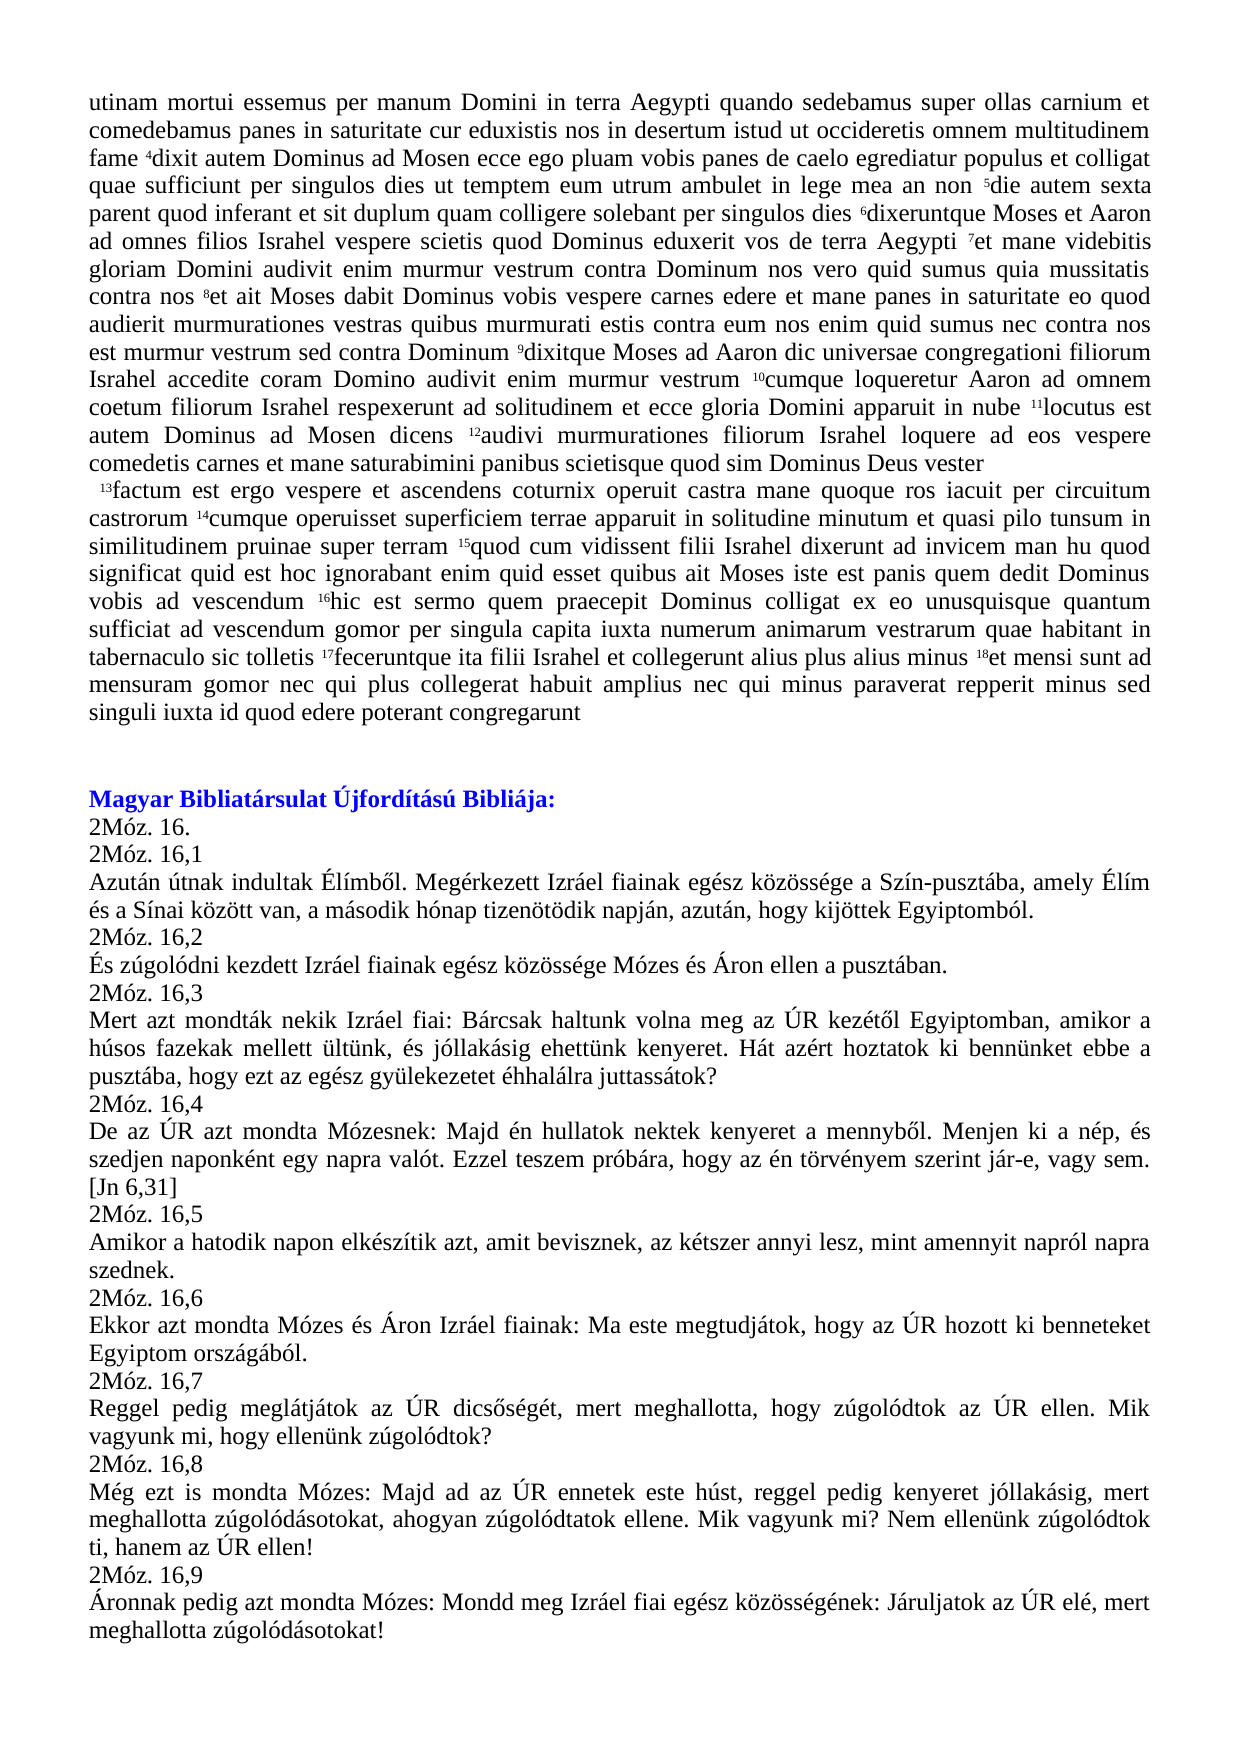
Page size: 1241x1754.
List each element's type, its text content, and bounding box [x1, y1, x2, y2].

text Amikor a hatodik napon elkészítik azt, amit bevisznek, az kétszer annyi lesz, mint amennyit napról napra szednek. [88, 1228, 1152, 1284]
text Áronnak pedig azt mondta Mózes: Mondd meg Izráel fiai egész közösségének: Járuljatok az ÚR elé, mert meghallotta zúgolódásotokat! [88, 1588, 1152, 1644]
text 2Móz. 16,3 [88, 979, 1152, 1007]
text 2Móz. 16,8 [88, 1450, 1152, 1478]
text Mert azt mondták nekik Izráel fiai: Bárcsak haltunk volna meg az ÚR kezétől Egyiptomban, amikor a húsos fazekak mellett ültünk, és jóllakásig ehettünk kenyeret. Hát azért hoztatok ki bennünket ebbe a pusztába, hogy ezt az egész gyülekezetet éhhalálra juttassátok? [88, 1007, 1152, 1090]
text 2Móz. 16,6 [88, 1284, 1152, 1311]
text 2Móz. 16,1 [88, 840, 1152, 868]
text De az ÚR azt mondta Mózesnek: Majd én hullatok nektek kenyeret a mennyből. Menjen ki a nép, és szedjen naponként egy napra valót. Ezzel teszem próbára, hogy az én törvényem szerint jár-e, vagy sem. [Jn 6,31] [88, 1117, 1152, 1201]
text Magyar Bibliatársulat Újfordítású Bibliája: [88, 785, 1152, 813]
text utinam mortui essemus per manum Domini in terra Aegypti quando sedebamus super ollas carnium et comedebamus panes in saturitate cur eduxistis nos in desertum istud ut occideretis omnem multitudinem fame 4dixit autem Dominus ad Mosen ecce ego pluam vobis panes de caelo egrediatur populus et colligat quae sufficiunt per singulos dies ut temptem eum utrum ambulet in lege mea an non 5die autem sexta parent quod inferant et sit duplum quam colligere solebant per singulos dies 6dixeruntque Moses et Aaron ad omnes filios Israhel vespere scietis quod Dominus eduxerit vos de terra Aegypti 7et mane videbitis gloriam Domini audivit enim murmur vestrum contra Dominum nos vero quid sumus quia mussitatis contra nos 8et ait Moses dabit Dominus vobis vespere carnes edere et mane panes in saturitate eo quod audierit murmurationes vestras quibus murmurati estis contra eum nos enim quid sumus nec contra nos est murmur vestrum sed contra Dominum 9dixitque Moses ad Aaron dic universae congregationi filiorum Israhel accedite coram Domino audivit enim murmur vestrum 10cumque loqueretur Aaron ad omnem coetum filiorum Israhel respexerunt ad solitudinem et ecce gloria Domini apparuit in nube 11locutus est autem Dominus ad Mosen dicens 12audivi murmurationes filiorum Israhel loquere ad eos vespere comedetis carnes et mane saturabimini panibus scietisque quod sim Dominus Deus vester [88, 88, 1152, 476]
text 2Móz. 16,5 [88, 1201, 1152, 1228]
text 2Móz. 16,7 [88, 1367, 1152, 1394]
text Ekkor azt mondta Mózes és Áron Izráel fiainak: Ma este megtudjátok, hogy az ÚR hozott ki benneteket Egyiptom országából. [88, 1311, 1152, 1367]
text Azután útnak indultak Élímből. Megérkezett Izráel fiainak egész közössége a Szín-pusztába, amely Élím és a Sínai között van, a második hónap tizenötödik napján, azután, hogy kijöttek Egyiptomból. [88, 868, 1152, 923]
text Reggel pedig meglátjátok az ÚR dicsőségét, mert meghallotta, hogy zúgolódtok az ÚR ellen. Mik vagyunk mi, hogy ellenünk zúgolódtok? [88, 1394, 1152, 1450]
text És zúgolódni kezdett Izráel fiainak egész közössége Mózes és Áron ellen a pusztában. [88, 951, 1152, 979]
text 2Móz. 16,4 [88, 1090, 1152, 1117]
text 2Móz. 16. [88, 813, 1152, 840]
text 2Móz. 16,9 [88, 1561, 1152, 1588]
text Még ezt is mondta Mózes: Majd ad az ÚR ennetek este húst, reggel pedig kenyeret jóllakásig, mert meghallotta zúgolódásotokat, ahogyan zúgolódtatok ellene. Mik vagyunk mi? Nem ellenünk zúgolódtok ti, hanem az ÚR ellen! [88, 1478, 1152, 1561]
text 13factum est ergo vespere et ascendens coturnix operuit castra mane quoque ros iacuit per circuitum castrorum 14cumque operuisset superficiem terrae apparuit in solitudine minutum et quasi pilo tunsum in similitudinem pruinae super terram 15quod cum vidissent filii Israhel dixerunt ad invicem man hu quod significat quid est hoc ignorabant enim quid esset quibus ait Moses iste est panis quem dedit Dominus vobis ad vescendum 16hic est sermo quem praecepit Dominus colligat ex eo unusquisque quantum sufficiat ad vescendum gomor per singula capita iuxta numerum animarum vestrarum quae habitant in tabernaculo sic tolletis 17feceruntque ita filii Israhel et collegerunt alius plus alius minus 18et mensi sunt ad mensuram gomor nec qui plus collegerat habuit amplius nec qui minus paraverat repperit minus sed singuli iuxta id quod edere poterant congregarunt [88, 476, 1152, 726]
text 2Móz. 16,2 [88, 923, 1152, 951]
